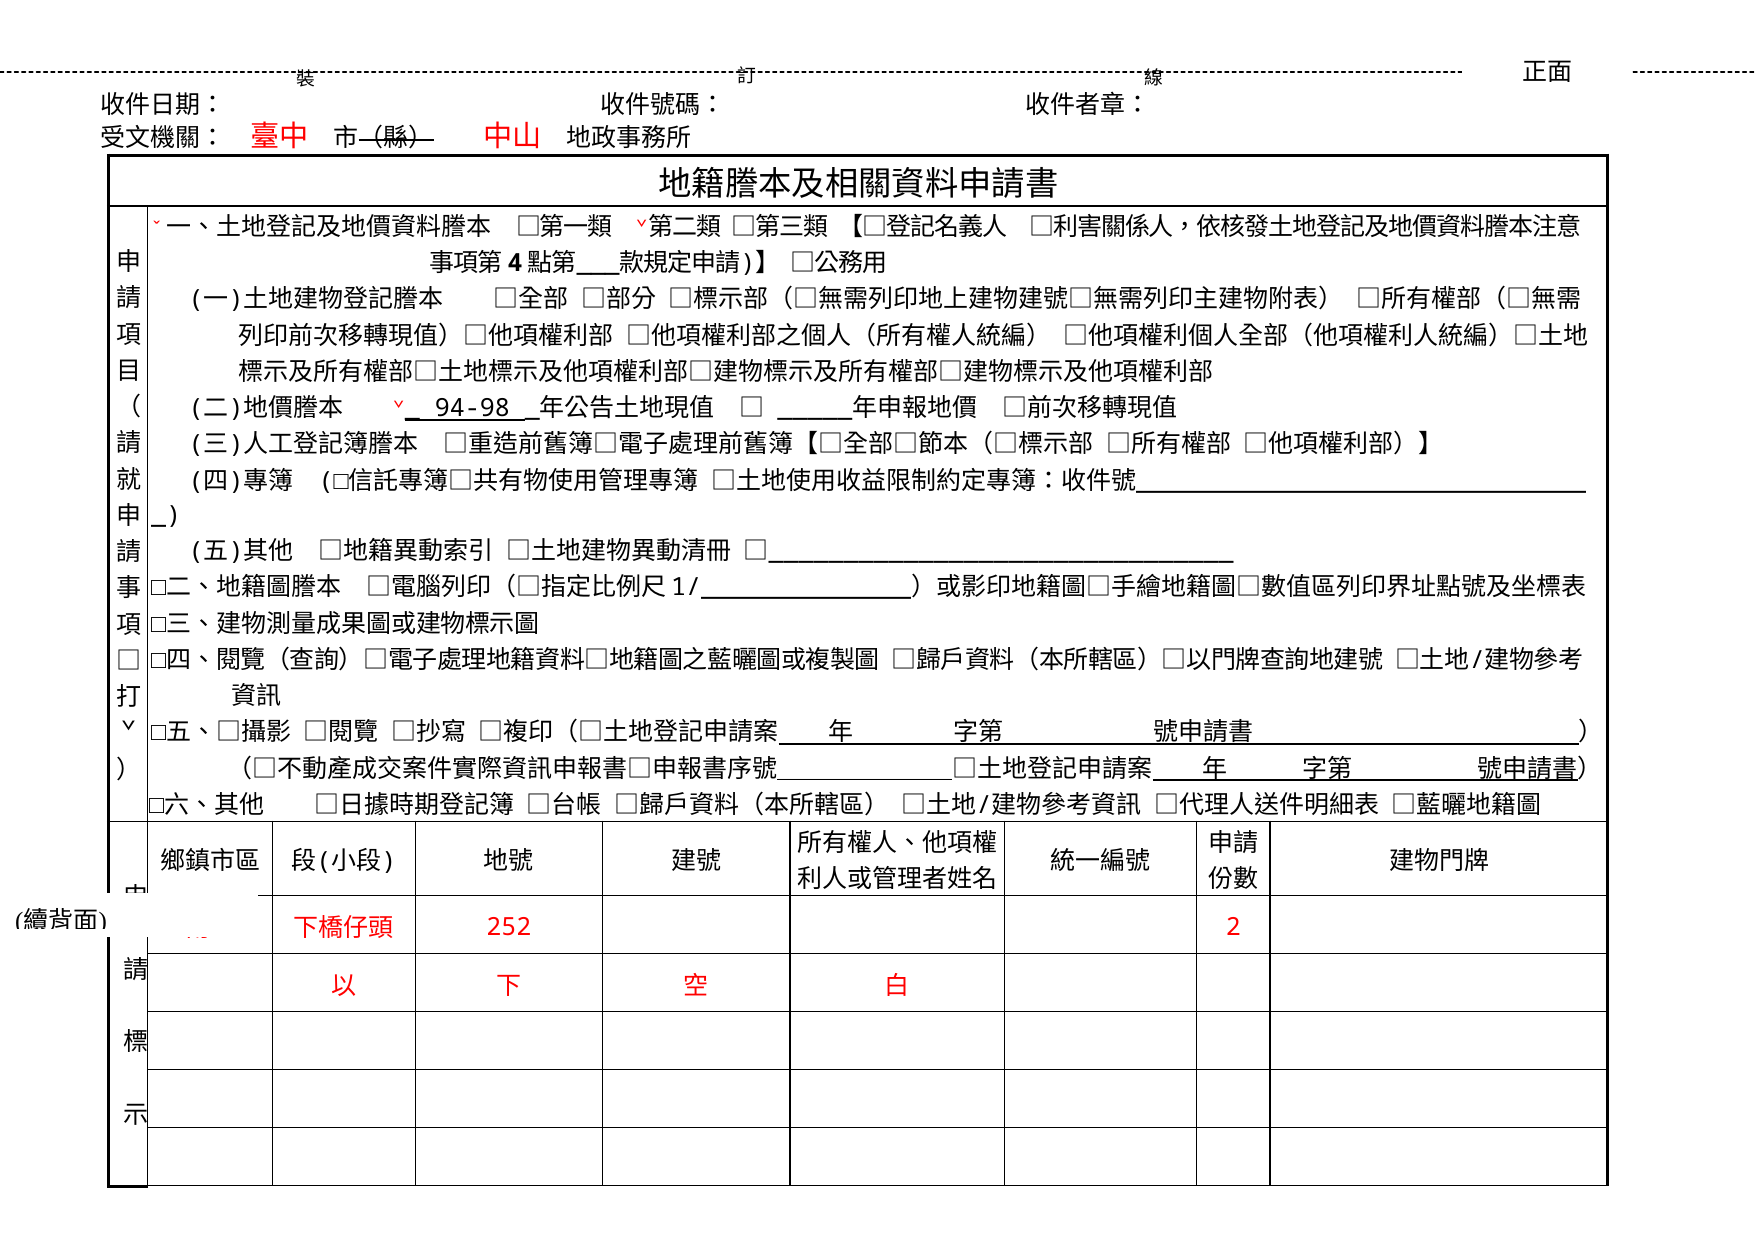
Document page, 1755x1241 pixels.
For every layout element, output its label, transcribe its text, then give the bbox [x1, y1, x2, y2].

table_cell 以 [273, 954, 415, 1011]
table_cell [791, 896, 1004, 953]
table_cell [1271, 954, 1606, 1011]
table_cell [273, 1070, 415, 1127]
table_cell [791, 1012, 1004, 1069]
table_cell 地號 [416, 822, 602, 894]
table_cell 空 [603, 954, 789, 1011]
table_cell [791, 1128, 1004, 1185]
table_cell [603, 896, 789, 953]
table_cell 南區 [148, 896, 272, 953]
table_cell [1197, 1128, 1269, 1185]
table_cell [1197, 1012, 1269, 1069]
table_cell 2 [1197, 896, 1269, 953]
table_cell [148, 1128, 272, 1185]
table_cell [273, 1012, 415, 1069]
table_cell 申 請 標 示 [0, 822, 258, 1185]
table_cell 所有權人、他項權利人或管理者姓名 [791, 822, 1004, 894]
table_cell 252 [416, 896, 602, 953]
table_cell [1197, 954, 1269, 1011]
table_cell [1271, 1070, 1606, 1127]
table_cell [1005, 954, 1196, 1011]
text 正面 [1477, 51, 1617, 87]
table_cell [1005, 896, 1196, 953]
text 受文機關： 臺中 市（縣） 中山 地政事務所 [87, 120, 1685, 153]
table_header 地籍謄本及相關資料申請書 [110, 157, 1606, 205]
table_cell [791, 1070, 1004, 1127]
table_cell 申請項目（請就申請事項□打ˇ） [110, 207, 147, 821]
table_cell 鄉鎮市區 [148, 822, 272, 894]
table_cell ˇ一、土地登記及地價資料謄本 □第一類 ˇ第二類 □第三類 【□登記名義人 □利害關係人，依核發土地登記及地價資料謄本注意事項第4點第___款規定申請)】 □公務用 (一)土地建物登記謄本 □全部 □部分 □標示部（□無需列印地上建物建號□無需列印主建物附表） □所有權部（□無需列印前次移轉現值）□他項權利部 □他項權利部之個人（所有權人統編） □他項權利個人全部（他項權利人統編）□土地標示及所有權部□土地標示及他項權利部□建物標示及所有權部□建物標示及他項權利部 (二)地價謄本 ˇ_ 94-98 _年公告土地現值 □ _____年申報地價 □前次移轉現值 (三)人工登記簿謄本 □重造前舊簿□電子處理前舊簿【□全部□節本（□標示部 □所有權部 □他項權利部）】 (四)專簿 (□信託專簿□共有物使用管理專簿 □土地使用收益限制約定專簿：收件號_______________________________) (五)其他 □地籍異動索引 □土地建物異動清冊 □_______________________________ □二、地籍圖謄本 □電腦列印（□指定比例尺1/______________）或影印地籍圖□手繪地籍圖□數值區列印界址點號及坐標表 □三、建物測量成果圖或建物標示圖 □四、閱覽（查詢）□電子處理地籍資料□地籍圖之藍曬圖或複製圖 □歸戶資料（本所轄區）□以門牌查詢地建號 □土地/建物參考資訊 □五、□攝影 □閱覽 □抄寫 □複印（□土地登記申請案 年 字第 號申請書 ）（□不動產成交案件實際資訊申報書□申報書序號＿＿＿＿＿＿＿□土地登記申請案 年 字第 號申請書） □六、其他 □日據時期登記簿 □台帳 □歸戶資料（本所轄區） □土地/建物參考資訊 □代理人送件明細表 □藍曬地籍圖 [148, 207, 1606, 821]
table_cell [603, 1128, 789, 1185]
table_cell 段(小段) [273, 822, 415, 894]
table_cell [416, 1012, 602, 1069]
table_cell [1005, 1012, 1196, 1069]
table_cell [1271, 1012, 1606, 1069]
table_cell [273, 1128, 415, 1185]
table_cell [148, 1012, 272, 1069]
text 收件日期： 收件號碼： 收件者章： [100, 87, 1685, 120]
table_cell [1271, 896, 1606, 953]
table_cell [416, 1070, 602, 1127]
table_cell [1005, 1128, 1196, 1185]
table_cell 建號 [603, 822, 789, 894]
table_cell [603, 1012, 789, 1069]
table_cell [1197, 1070, 1269, 1127]
table_cell [1005, 1070, 1196, 1127]
table_cell 白 [791, 954, 1004, 1011]
table_cell 統一編號 [1005, 822, 1196, 894]
table_cell 下 [416, 954, 602, 1011]
table_cell [416, 1128, 602, 1185]
table_cell [603, 1070, 789, 1127]
table_cell 下橋仔頭 [273, 896, 415, 953]
table_cell [148, 954, 272, 1011]
table_cell 建物門牌 [1271, 822, 1606, 894]
table_cell [1271, 1128, 1606, 1185]
table_cell 申請份數 [1197, 822, 1269, 894]
table_cell [148, 1070, 272, 1127]
